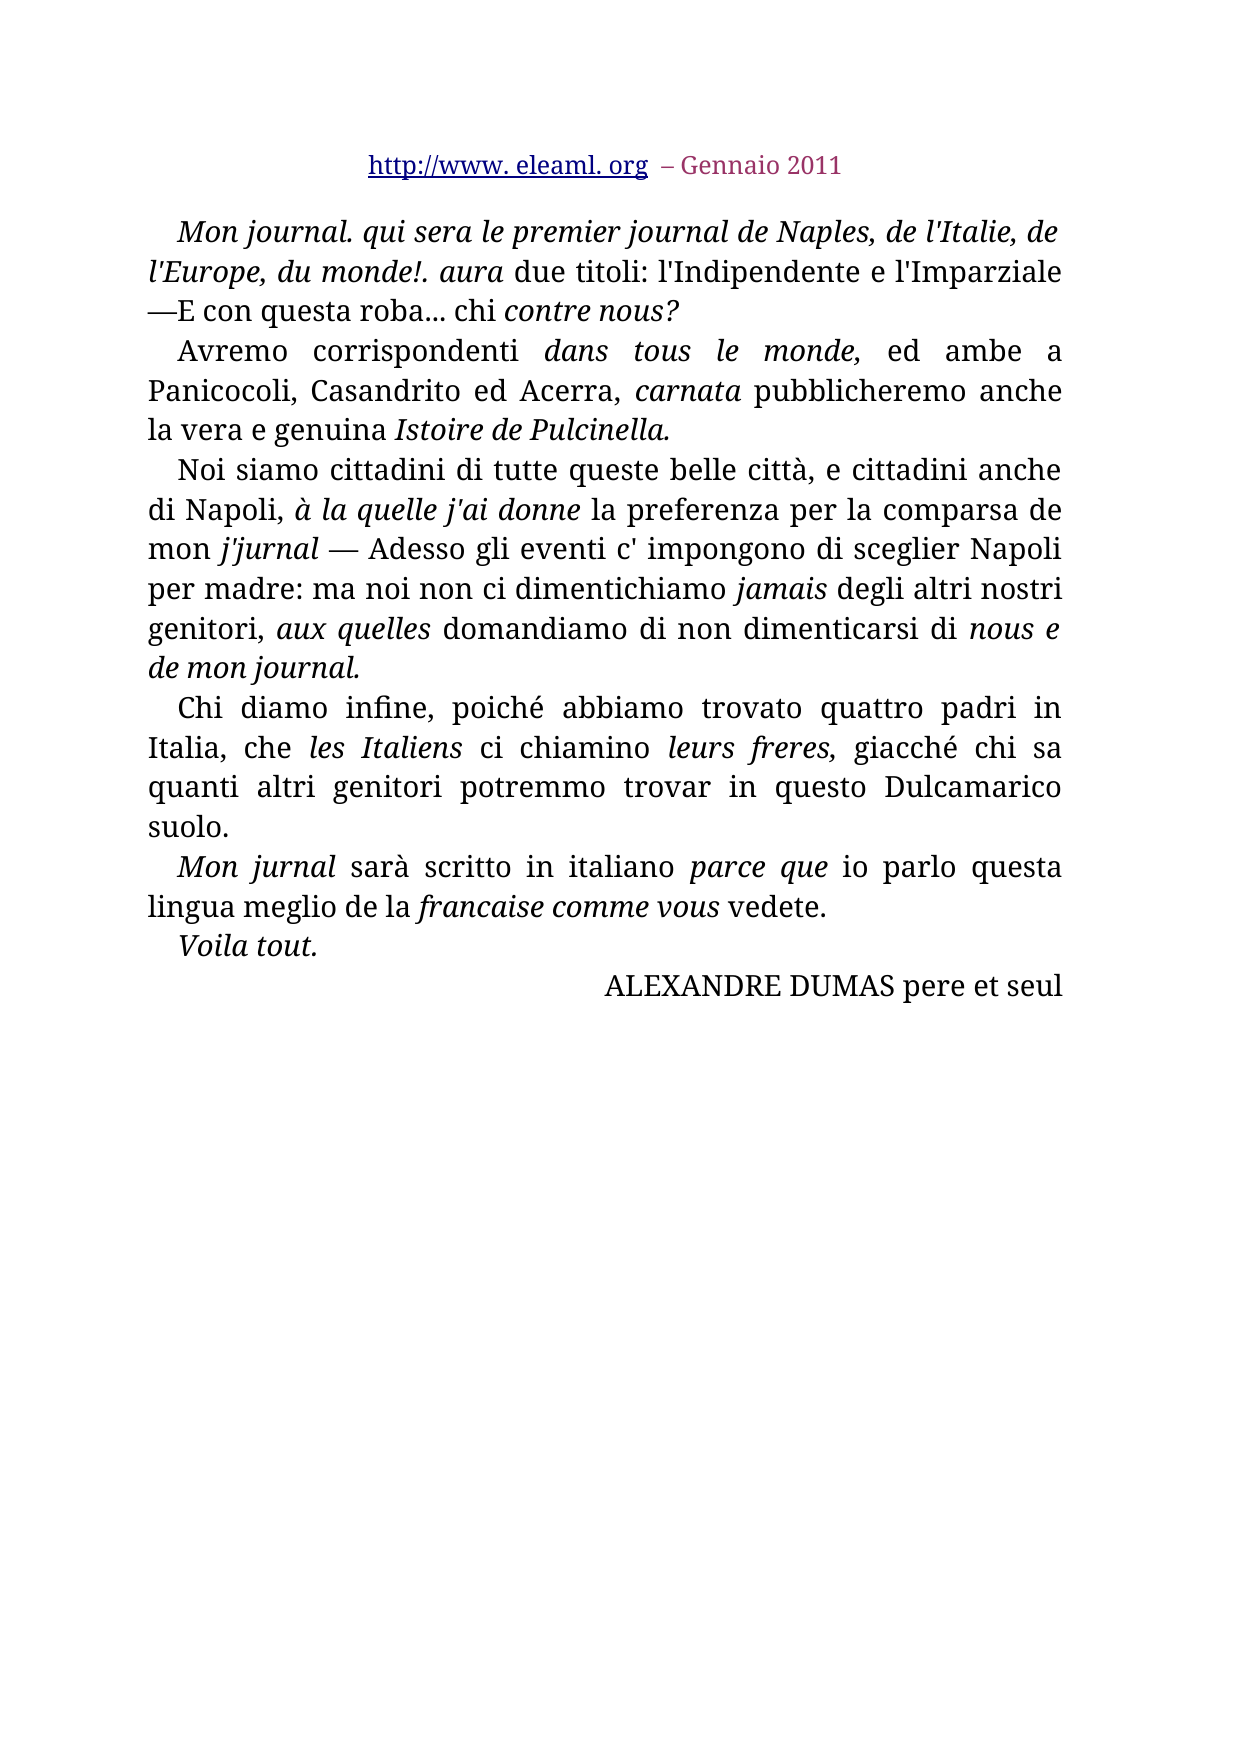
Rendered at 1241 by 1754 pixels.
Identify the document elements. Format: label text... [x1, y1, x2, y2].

text Avremo corrispondenti dans tous le monde, ed ambe a Panicocoli, Casandrito ed Acerra, carnata pubblicheremo anche la vera e genuina Istoire de Pulcinella. [148, 330, 1063, 449]
text Mon journal. qui sera le premier journal de Naples, de l'Italie, de l'Europe, du monde!. aura due titoli: l'Indipendente e l'Imparziale—E con questa roba... chi contre nous? [148, 211, 1063, 330]
text Voila tout. [148, 926, 1063, 965]
text ALEXANDRE DUMAS pere et seul [148, 965, 1063, 1005]
text Mon jurnal sarà scritto in italiano parce que io parlo questa lingua meglio de la francaise comme vous vedete. [148, 846, 1063, 926]
text Chi diamo infine, poiché abbiamo trovato quattro padri in Italia, che les Italiens ci chiamino leurs freres, giacché chi sa quanti altri genitori potremmo trovar in questo Dulcamarico suolo. [148, 687, 1063, 846]
text Noi siamo cittadini di tutte queste belle città, e cittadini anche di Napoli, à la quelle j'ai donne la preferenza per la comparsa de mon j'jurnal — Adesso gli eventi c' impongono di sceglier Napoli per madre: ma noi non ci dimentichiamo jamais degli altri nostri genitori, aux quelles domandiamo di non dimenticarsi di nous e de mon journal. [148, 449, 1063, 687]
